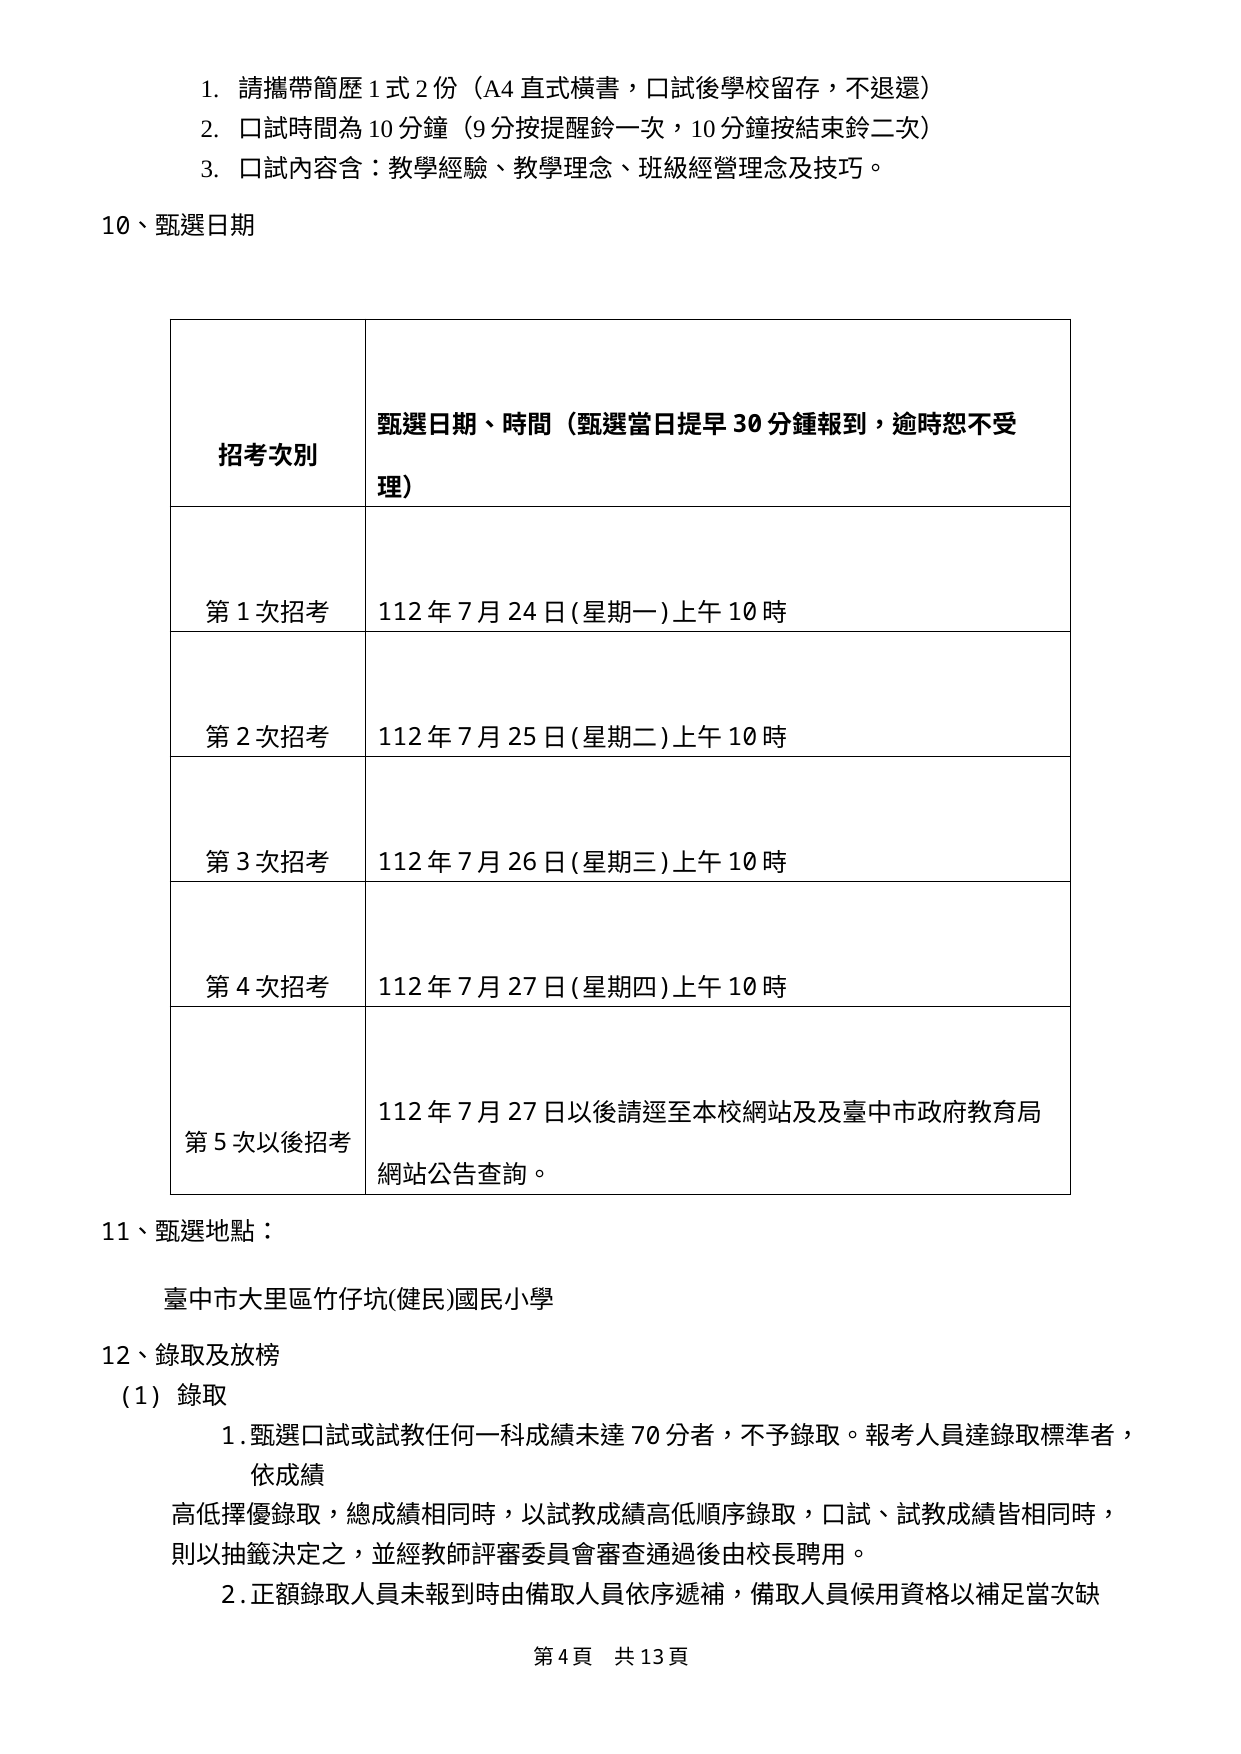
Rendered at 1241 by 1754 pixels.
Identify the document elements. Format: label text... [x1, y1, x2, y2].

table_cell 112年7月27日(星期四)上午10時 [366, 882, 1070, 1006]
table_cell 第2次招考 [171, 632, 365, 756]
table_cell 112年7月25日(星期二)上午10時 [366, 632, 1070, 756]
list 甄選日期 [100, 205, 1122, 241]
list 請攜帶簡歷1式2份（A4 直式橫書，口試後學校留存，不退還） [200, 68, 1122, 105]
text 高低擇優錄取，總成績相同時，以試教成績高低順序錄取，口試、試教成績皆相同時，則以抽籤決定之，並經教師評審委員會審查通過後由校長聘用。 [171, 1495, 1122, 1571]
list 正額錄取人員未報到時由備取人員依序遞補，備取人員候用資格以補足當次缺 [171, 1574, 1122, 1611]
table_header 招考次別 [171, 320, 365, 506]
table_cell 第4次招考 [171, 882, 365, 1006]
list 錄取及放榜 [100, 1336, 1122, 1372]
table_cell 112年7月24日(星期一)上午10時 [366, 507, 1070, 631]
list 甄選地點： [100, 1212, 1122, 1248]
table_cell 第1次招考 [171, 507, 365, 631]
text 臺中市大里區竹仔坑(健民)國民小學 [163, 1256, 1122, 1318]
table_header 甄選日期、時間（甄選當日提早30分鍾報到，逾時恕不受理） [366, 320, 1070, 506]
table_cell 112年7月27日以後請逕至本校網站及及臺中市政府教育局網站公告查詢。 [366, 1007, 1070, 1193]
list 口試內容含：教學經驗、教學理念、班級經營理念及技巧。 [200, 148, 1122, 184]
table_cell 112年7月26日(星期三)上午10時 [366, 757, 1070, 881]
list 口試時間為10分鐘（9分按提醒鈴一次，10分鐘按結束鈴二次） [200, 108, 1122, 144]
table_cell 第5次以後招考 [171, 1007, 365, 1193]
list 錄取 [118, 1376, 1122, 1412]
table_cell 第3次招考 [171, 757, 365, 881]
list 甄選口試或試教任何一科成績未達70分者，不予錄取。報考人員達錄取標準者，依成績 [171, 1415, 1122, 1491]
